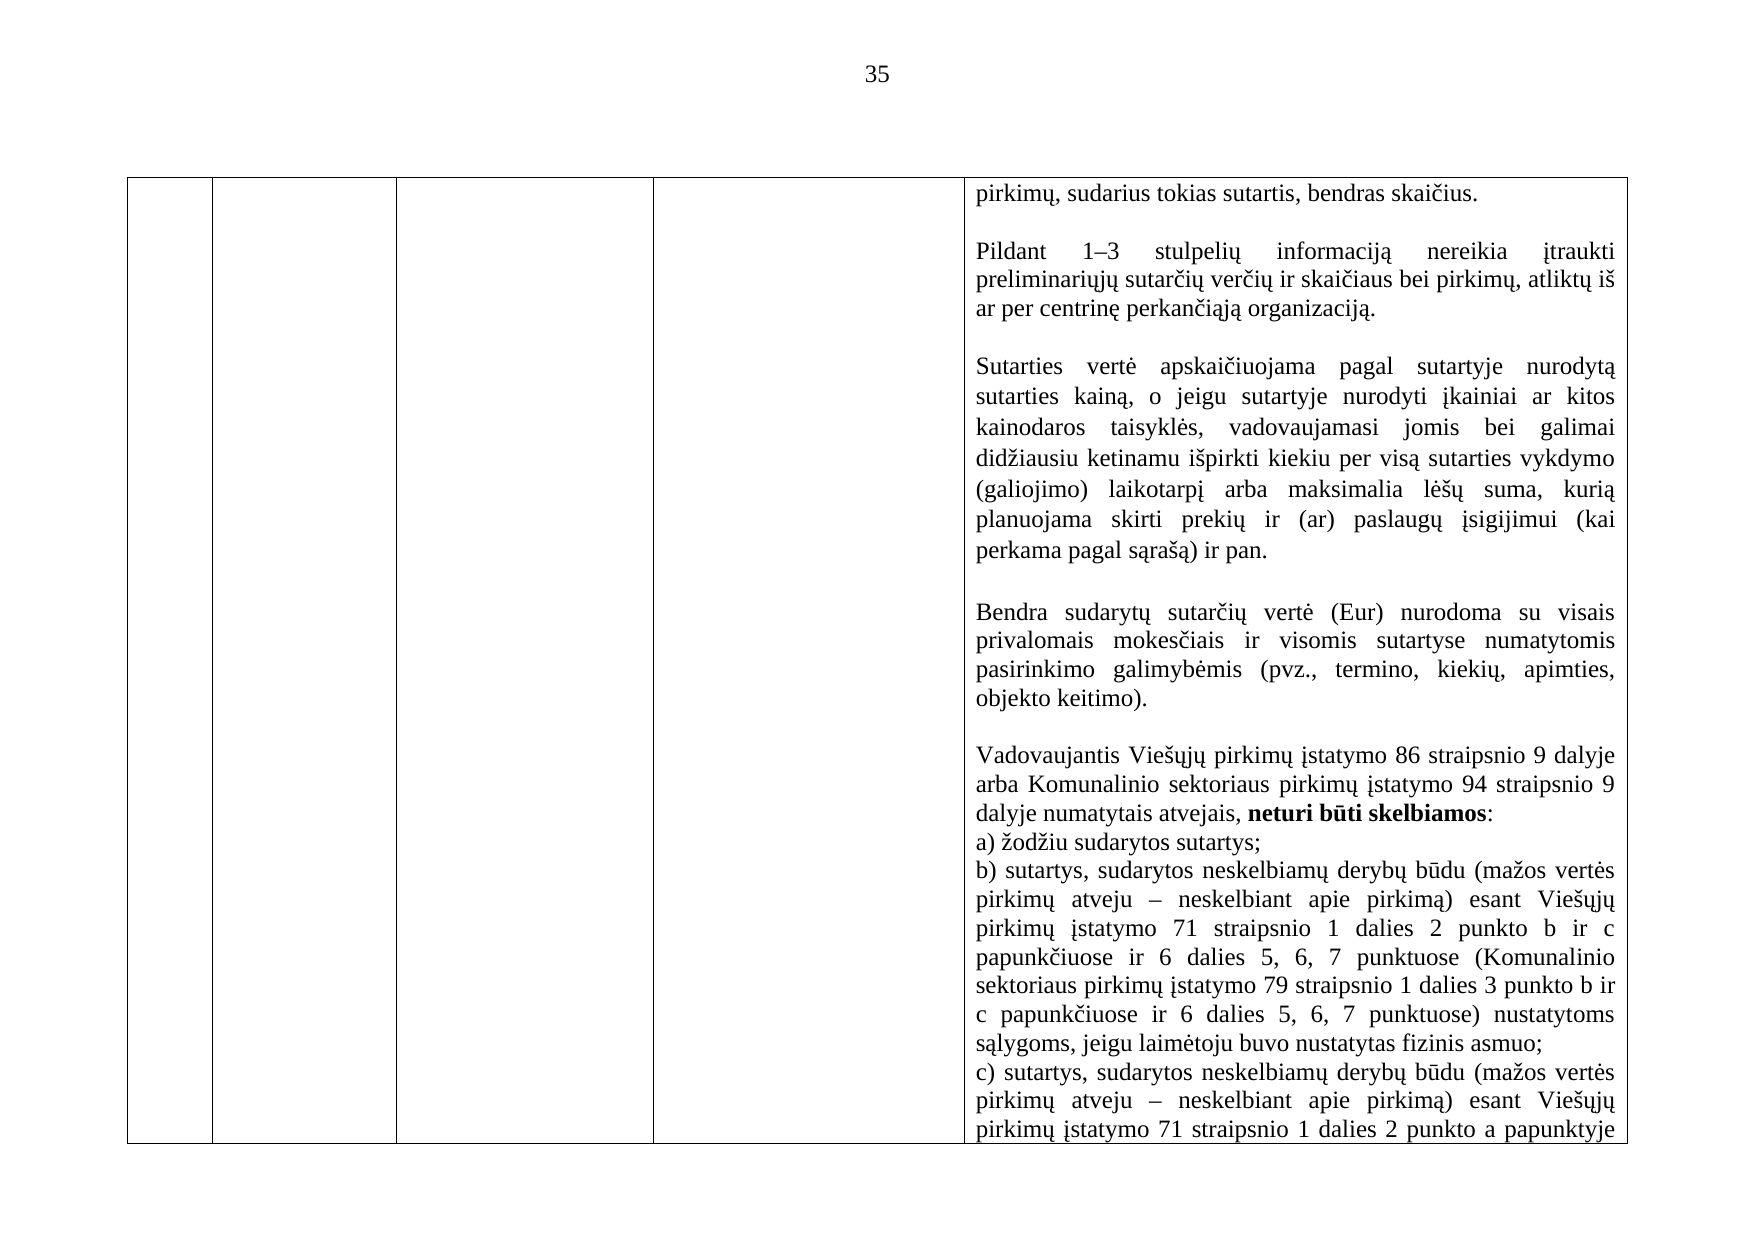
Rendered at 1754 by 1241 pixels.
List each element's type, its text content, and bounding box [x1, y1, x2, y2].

table_cell [654, 178, 964, 1143]
table_cell [128, 178, 212, 1143]
table_cell [397, 178, 653, 1143]
table_cell pirkimų, sudarius tokias sutartis, bendras skaičius. Pildant 1–3 stulpelių informaciją nereikia įtraukti preliminariųjų sutarčių verčių ir skaičiaus bei pirkimų, atliktų iš ar per centrinę perkančiąją organizaciją. Sutarties vertė apskaičiuojama pagal sutartyje nurodytą sutarties kainą, o jeigu sutartyje nurodyti įkainiai ar kitos kainodaros taisyklės, vadovaujamasi jomis bei galimai didžiausiu ketinamu išpirkti kiekiu per visą sutarties vykdymo (galiojimo) laikotarpį arba maksimalia lėšų suma, kurią planuojama skirti prekių ir (ar) paslaugų įsigijimui (kai perkama pagal sąrašą) ir pan. Bendra sudarytų sutarčių vertė (Eur) nurodoma su visais privalomais mokesčiais ir visomis sutartyse numatytomis pasirinkimo galimybėmis (pvz., termino, kiekių, apimties, objekto keitimo). Vadovaujantis Viešųjų pirkimų įstatymo 86 straipsnio 9 dalyje arba Komunalinio sektoriaus pirkimų įstatymo 94 straipsnio 9 dalyje numatytais atvejais, neturi būti skelbiamos: a) žodžiu sudarytos sutartys; b) sutartys, sudarytos neskelbiamų derybų būdu (mažos vertės pirkimų atveju – neskelbiant apie pirkimą) esant Viešųjų pirkimų įstatymo 71 straipsnio 1 dalies 2 punkto b ir c papunkčiuose ir 6 dalies 5, 6, 7 punktuose (Komunalinio sektoriaus pirkimų įstatymo 79 straipsnio 1 dalies 3 punkto b ir c papunkčiuose ir 6 dalies 5, 6, 7 punktuose) nustatytoms sąlygoms, jeigu laimėtoju buvo nustatytas fizinis asmuo; c) sutartys, sudarytos neskelbiamų derybų būdu (mažos vertės pirkimų atveju – neskelbiant apie pirkimą) esant Viešųjų pirkimų įstatymo 71 straipsnio 1 dalies 2 punkto a papunktyje [965, 178, 1627, 1143]
table_cell [213, 178, 396, 1143]
